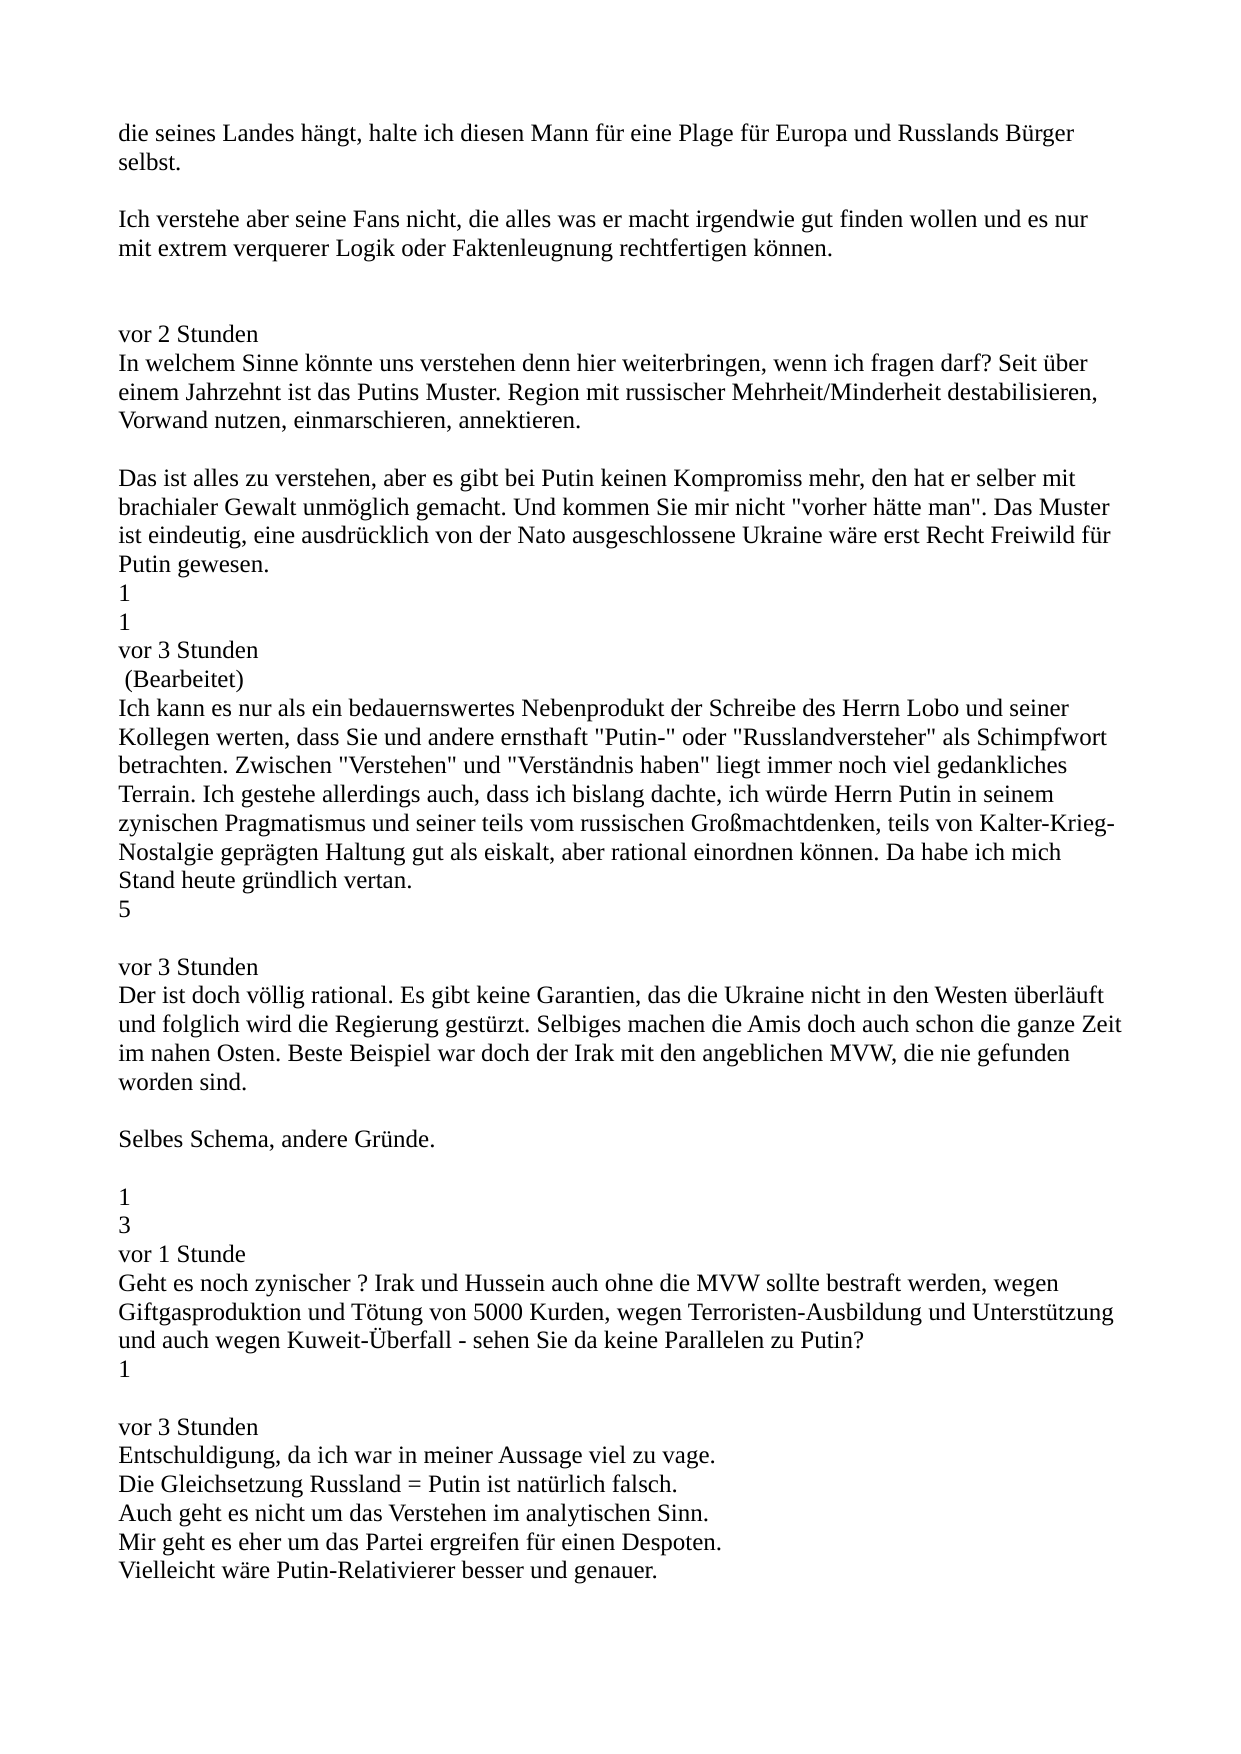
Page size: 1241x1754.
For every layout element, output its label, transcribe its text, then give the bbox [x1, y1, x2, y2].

text vor 3 Stunden [118, 952, 1122, 981]
text Vielleicht wäre Putin-Relativierer besser und genauer. [118, 1556, 1122, 1584]
text Ich verstehe aber seine Fans nicht, die alles was er macht irgendwie gut finden wollen und es nur mit extrem verquerer Logik oder Faktenleugnung rechtfertigen können. [118, 204, 1122, 262]
text die seines Landes hängt, halte ich diesen Mann für eine Plage für Europa und Russlands Bürger selbst. [118, 118, 1122, 176]
text Der ist doch völlig rational. Es gibt keine Garantien, das die Ukraine nicht in den Westen überläuft und folglich wird die Regierung gestürzt. Selbiges machen die Amis doch auch schon die ganze Zeit im nahen Osten. Beste Beispiel war doch der Irak mit den angeblichen MVW, die nie gefunden worden sind. [118, 981, 1122, 1096]
text Ich kann es nur als ein bedauernswertes Nebenprodukt der Schreibe des Herrn Lobo und seiner Kollegen werten, dass Sie und andere ernsthaft "Putin-" oder "Russlandversteher" als Schimpfwort betrachten. Zwischen "Verstehen" und "Verständnis haben" liegt immer noch viel gedankliches Terrain. Ich gestehe allerdings auch, dass ich bislang dachte, ich würde Herrn Putin in seinem zynischen Pragmatismus und seiner teils vom russischen Großmachtdenken, teils von Kalter-Krieg-Nostalgie geprägten Haltung gut als eiskalt, aber rational einordnen können. Da habe ich mich Stand heute gründlich vertan. [118, 693, 1122, 894]
text In welchem Sinne könnte uns verstehen denn hier weiterbringen, wenn ich fragen darf? Seit über einem Jahrzehnt ist das Putins Muster. Region mit russischer Mehrheit/Minderheit destabilisieren, Vorwand nutzen, einmarschieren, annektieren. [118, 348, 1122, 434]
text Entschuldigung, da ich war in meiner Aussage viel zu vage. [118, 1441, 1122, 1469]
text Auch geht es nicht um das Verstehen im analytischen Sinn. [118, 1498, 1122, 1527]
text vor 3 Stunden [118, 636, 1122, 664]
text 3 [118, 1211, 1122, 1239]
text 5 [118, 894, 1122, 923]
text vor 2 Stunden [118, 319, 1122, 348]
text Die Gleichsetzung Russland = Putin ist natürlich falsch. [118, 1469, 1122, 1498]
text 1 [118, 607, 1122, 636]
text 1 [118, 1182, 1122, 1211]
text 1 [118, 578, 1122, 607]
text Geht es noch zynischer ? Irak und Hussein auch ohne die MVW sollte bestraft werden, wegen Giftgasproduktion und Tötung von 5000 Kurden, wegen Terroristen-Ausbildung und Unterstützung und auch wegen Kuweit-Überfall - sehen Sie da keine Parallelen zu Putin? [118, 1268, 1122, 1354]
text Das ist alles zu verstehen, aber es gibt bei Putin keinen Kompromiss mehr, den hat er selber mit brachialer Gewalt unmöglich gemacht. Und kommen Sie mir nicht "vorher hätte man". Das Muster ist eindeutig, eine ausdrücklich von der Nato ausgeschlossene Ukraine wäre erst Recht Freiwild für Putin gewesen. [118, 463, 1122, 578]
text Selbes Schema, andere Gründe. [118, 1124, 1122, 1153]
text Mir geht es eher um das Partei ergreifen für einen Despoten. [118, 1527, 1122, 1556]
text (Bearbeitet) [118, 664, 1122, 693]
text vor 1 Stunde [118, 1239, 1122, 1268]
text 1 [118, 1354, 1122, 1383]
text vor 3 Stunden [118, 1412, 1122, 1441]
